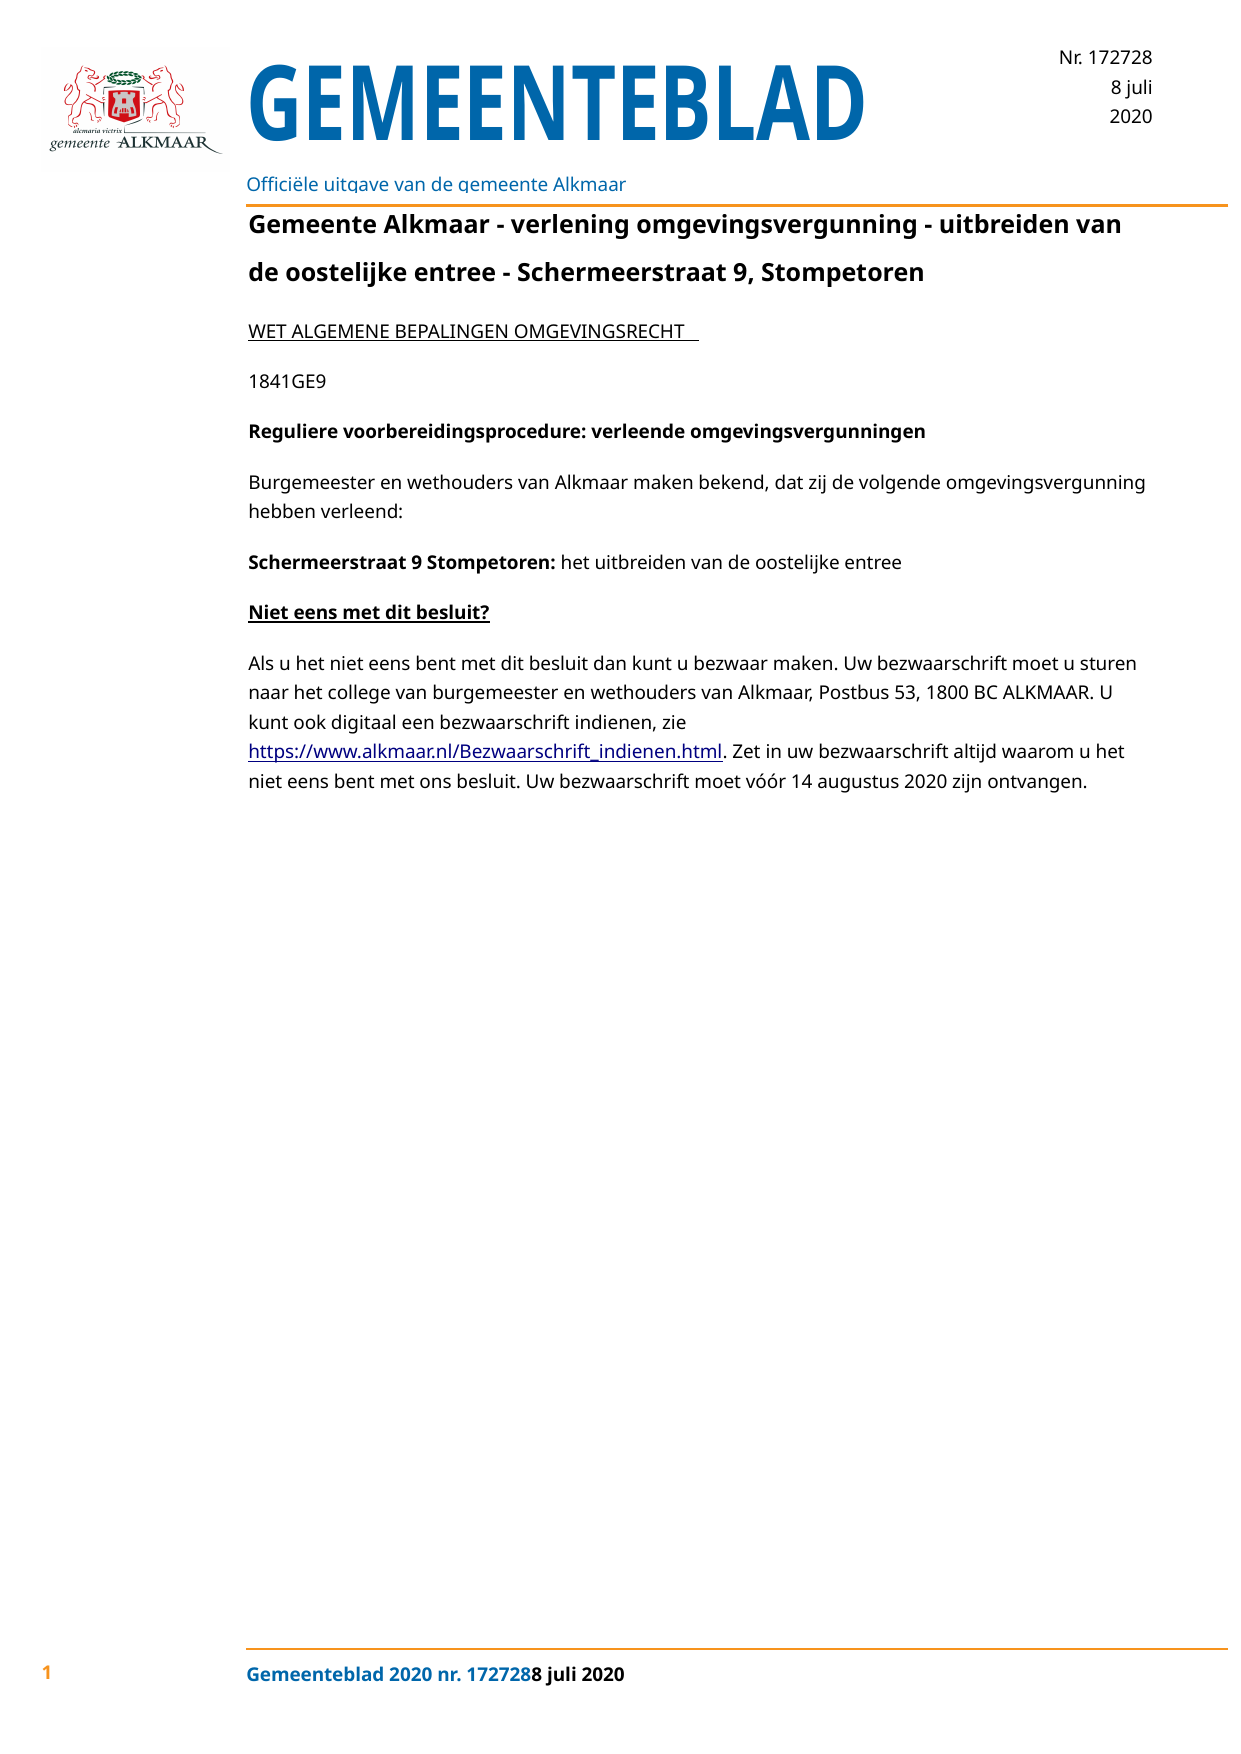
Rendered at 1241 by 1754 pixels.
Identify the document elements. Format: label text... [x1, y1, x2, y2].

text Reguliere voorbereidingsprocedure: verleende omgevingsvergunningen [248, 419, 1152, 444]
text Gemeente Alkmaar - verlening omgevingsvergunning - uitbreiden van de oostelijke entree - Schermeerstraat 9, Stompetoren [248, 207, 1152, 288]
picture [41, 47, 231, 172]
text Schermeerstraat 9 Stompetoren: het uitbreiden van de oostelijke entree [248, 549, 1152, 575]
text 1841GE9 [248, 368, 1152, 394]
text Als u het niet eens bent met dit besluit dan kunt u bezwaar maken. Uw bezwaarschrift moet u sturen naar het college van burgemeester en wethouders van Alkmaar, Postbus 53, 1800 BC ALKMAAR. U kunt ook digitaal een bezwaarschrift indienen, zie https://www.alkmaar.nl/Bezwaarschrift_indienen.html. Zet in uw bezwaarschrift altijd waarom u het niet eens bent met ons besluit. Uw bezwaarschrift moet vóór 14 augustus 2020 zijn ontvangen. [248, 650, 1152, 794]
text WET ALGEMENE BEPALINGEN OMGEVINGSRECHT [248, 318, 1152, 344]
text Burgemeester en wethouders van Alkmaar maken bekend, dat zij de volgende omgevingsvergunning hebben verleend: [248, 469, 1152, 524]
text Niet eens met dit besluit? [248, 599, 1152, 625]
